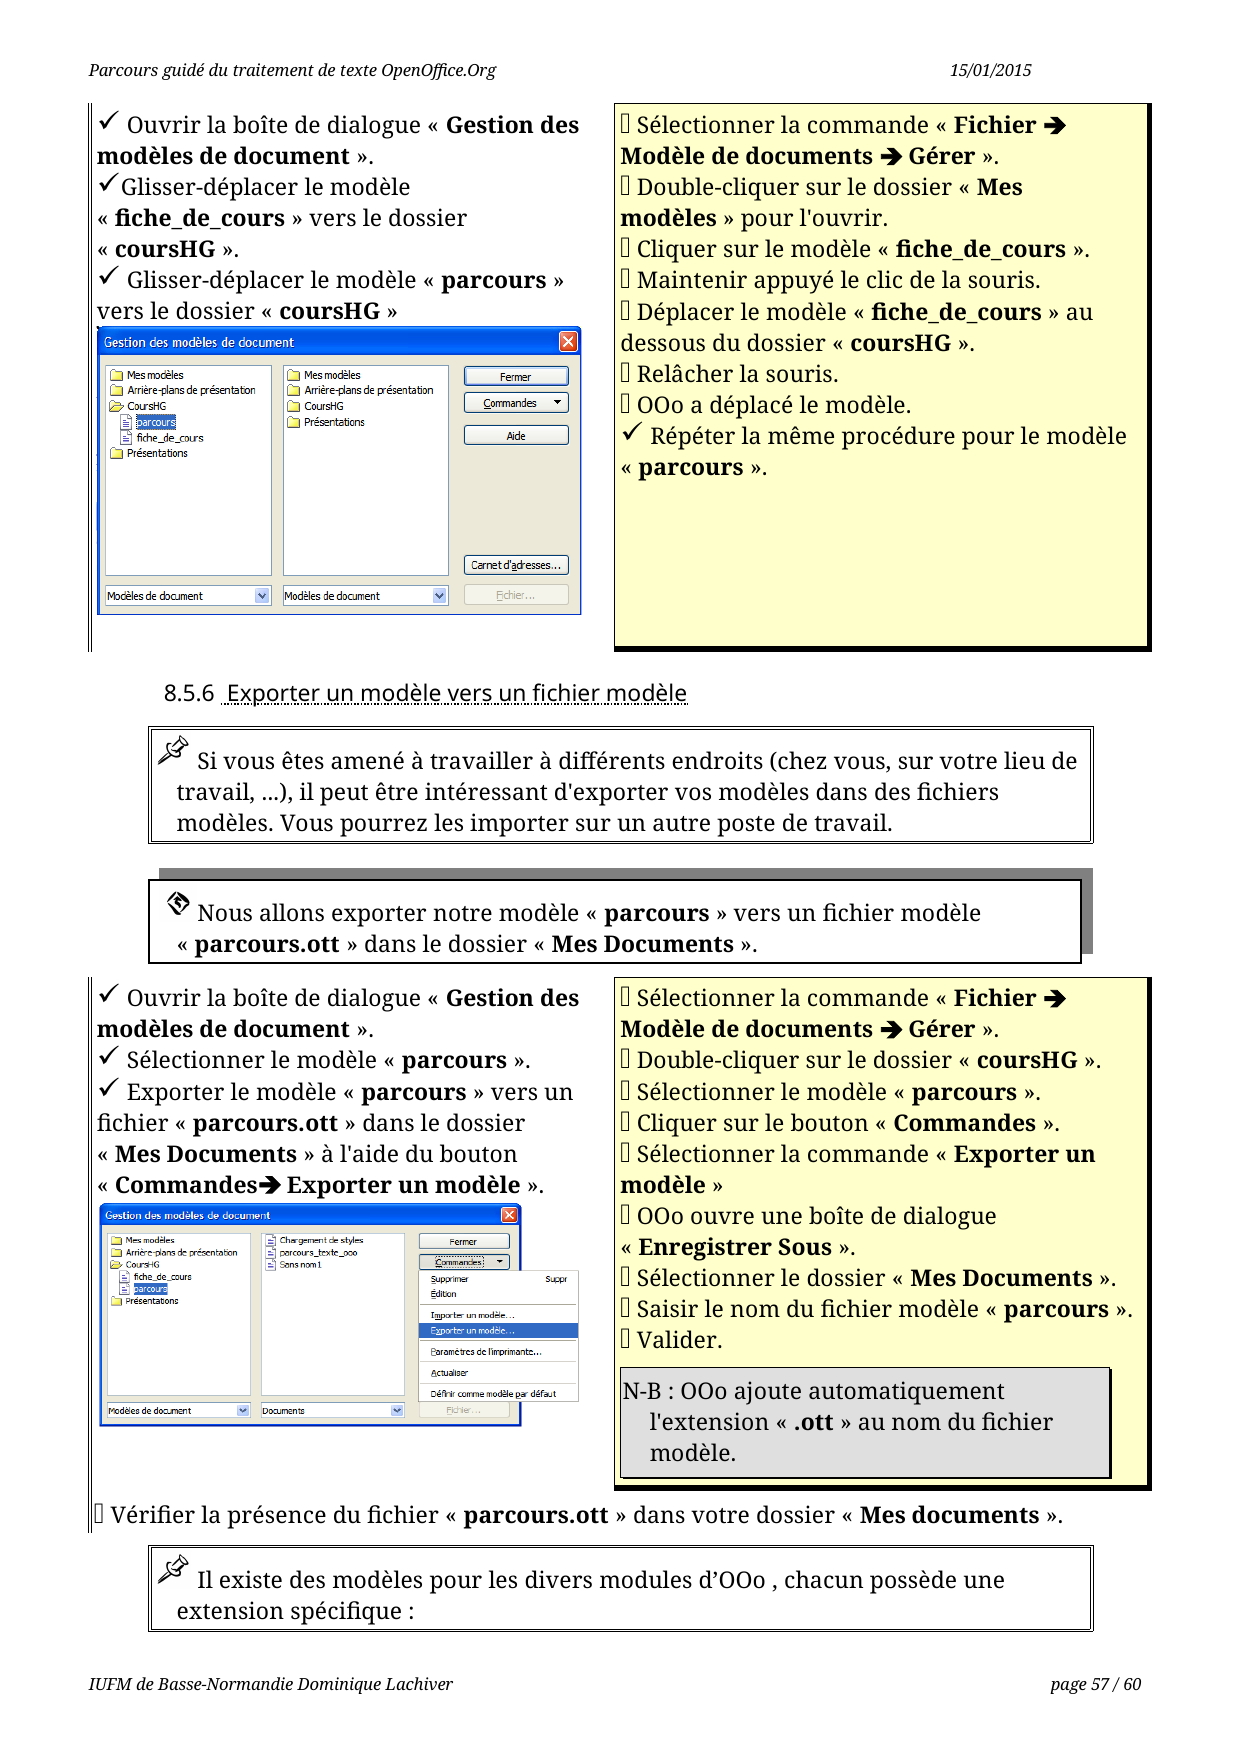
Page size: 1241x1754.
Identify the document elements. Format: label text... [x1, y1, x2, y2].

picture [96, 1199, 582, 1430]
table_header  Ouvrir la boîte de dialogue « Gestion des modèles de document ». Glisser-déplacer le modèle « fiche_de_cours » vers le dossier « coursHG ».  Glisser-déplacer le modèle « parcours » vers le dossier « coursHG » [92, 103, 587, 652]
picture [159, 883, 197, 922]
table_header  Ouvrir la boîte de dialogue « Gestion des modèles de document ».  Sélectionner le modèle « parcours ».  Exporter le modèle « parcours » vers un fichier « parcours.ott » dans le dossier « Mes Documents » à l'aide du bouton « Commandes Exporter un modèle ». [92, 977, 587, 1199]
table_header [587, 103, 614, 652]
subtitle Exporter un modèle vers un fichier modèle [163, 677, 1152, 708]
picture [153, 1550, 192, 1589]
table_header [587, 977, 614, 1491]
table_header  Sélectionner la commande « Fichier  Modèle de documents  Gérer ».  Double-cliquer sur le dossier « Mes modèles » pour l'ouvrir.  Cliquer sur le modèle « fiche_de_cours ».  Maintenir appuyé le clic de la souris.  Déplacer le modèle « fiche_de_cours » au dessous du dossier « coursHG ».  Relâcher la souris.  OOo a déplacé le modèle.  Répéter la même procédure pour le modèle « parcours ». [615, 104, 1147, 646]
table_header  Sélectionner la commande « Fichier  Modèle de documents  Gérer ».  Double-cliquer sur le dossier « coursHG ».  Sélectionner le modèle « parcours ».  Cliquer sur le bouton « Commandes ».  Sélectionner la commande « Exporter un modèle »  OOo ouvre une boîte de dialogue « Enregistrer Sous ».  Sélectionner le dossier « Mes Documents ».  Saisir le nom du fichier modèle « parcours ».  Valider. N-B : OOo ajoute automatiquement l'extension « .ott » au nom du fichier modèle. [615, 978, 1147, 1485]
text Nous allons exporter notre modèle « parcours » vers un fichier modèle « parcours.ott » dans le dossier « Mes Documents ». [150, 881, 1080, 962]
picture [96, 326, 582, 615]
table_header [92, 1200, 587, 1491]
text  Vérifier la présence du fichier « parcours.ott » dans votre dossier « Mes documents ». [92, 1491, 1152, 1533]
picture [153, 731, 192, 770]
